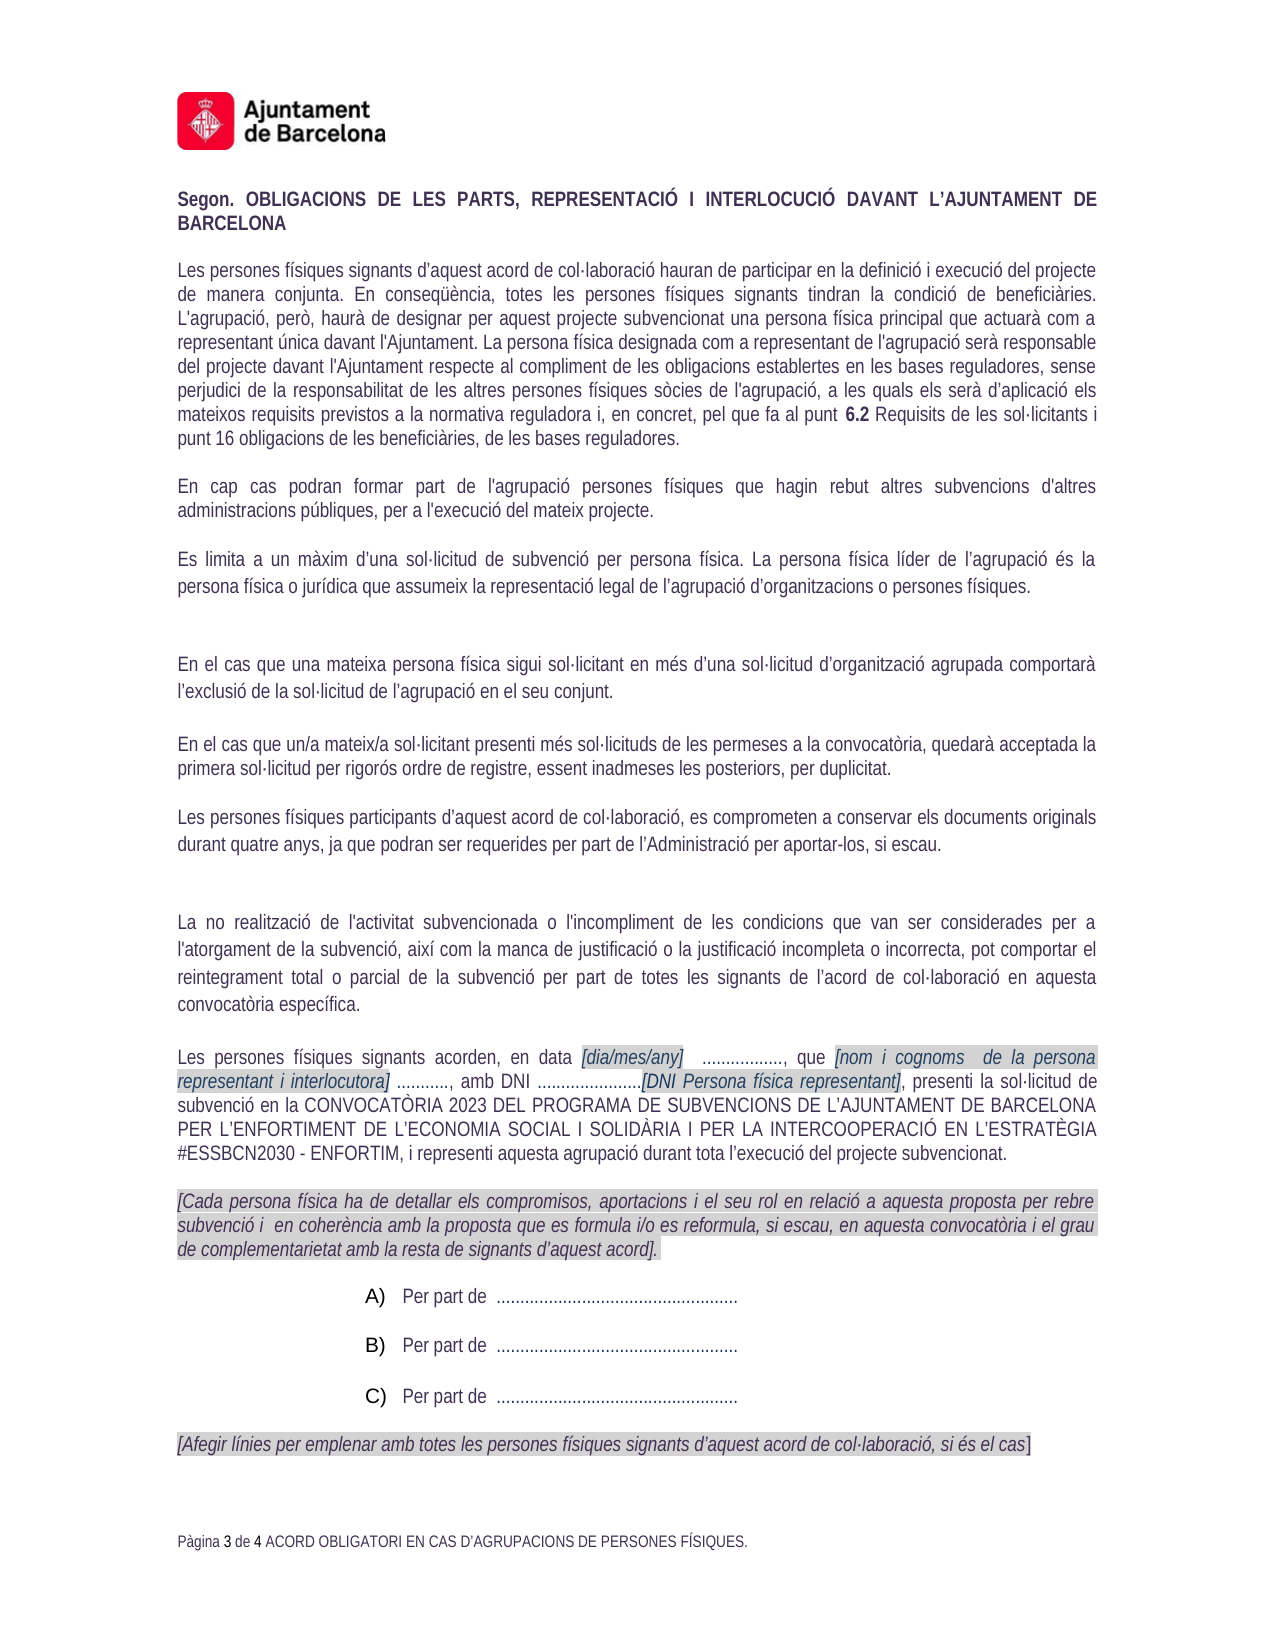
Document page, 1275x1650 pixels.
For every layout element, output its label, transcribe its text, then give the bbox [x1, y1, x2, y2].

text Segon. OBLIGACIONS DE LES PARTS, REPRESENTACIÓ I INTERLOCUCIÓ DAVANT L’AJUNTAMENT DE BARCELONA [177, 186, 1098, 234]
text [Afegir línies per emplenar amb totes les persones físiques signants d’aquest acord de col·laboració, si és el cas] [177, 1432, 1098, 1456]
text En el cas que una mateixa persona física sigui sol·licitant en més d’una sol·licitud d’organització agrupada comportarà l’exclusió de la sol·licitud de l’agrupació en el seu conjunt. [177, 652, 1098, 703]
text En el cas que un/a mateix/a sol·licitant presenti més sol·licituds de les permeses a la convocatòria, quedarà acceptada la primera sol·licitud per rigorós ordre de registre, essent inadmeses les posteriors, per duplicitat. [177, 732, 1098, 780]
text Es limita a un màxim d’una sol·licitud de subvenció per persona física. La persona física líder de l’agrupació és la persona física o jurídica que assumeix la representació legal de l’agrupació d’organitzacions o persones físiques. [177, 547, 1098, 598]
list Per part de ................................................... [365, 1284, 1098, 1308]
text [Cada persona física ha de detallar els compromisos, aportacions i el seu rol en relació a aquesta proposta per rebre subvenció i en coherència amb la proposta que es formula i/o es reformula, si escau, en aquesta convocatòria i el grau de complementarietat amb la resta de signants d’aquest acord]. [177, 1188, 1098, 1260]
list Per part de ................................................... [365, 1332, 1098, 1356]
text Les persones físiques signants d’aquest acord de col·laboració hauran de participar en la definició i execució del projecte de manera conjunta. En conseqüència, totes les persones físiques signants tindran la condició de beneficiàries. L'agrupació, però, haurà de designar per aquest projecte subvencionat una persona física principal que actuarà com a representant única davant l'Ajuntament. La persona física designada com a representant de l'agrupació serà responsable del projecte davant l'Ajuntament respecte al compliment de les obligacions establertes en les bases reguladores, sense perjudici de la responsabilitat de les altres persones físiques sòcies de l'agrupació, a les quals els serà d’aplicació els mateixos requisits previstos a la normativa reguladora i, en concret, pel que fa al punt 6.2 Requisits de les sol·licitants i punt 16 obligacions de les beneficiàries, de les bases reguladores. [177, 258, 1098, 450]
list Per part de ................................................... [365, 1384, 1098, 1408]
text Les persones físiques participants d’aquest acord de col·laboració, es comprometen a conservar els documents originals durant quatre anys, ja que podran ser requerides per part de l’Administració per aportar-los, si escau. [177, 805, 1098, 856]
text Les persones físiques signants acorden, en data [dia/mes/any] ................., que [nom i cognoms de la persona representant i interlocutora] ..........., amb DNI ......................[DNI Persona física representant], presenti la sol·licitud de subvenció en la CONVOCATÒRIA 2023 DEL PROGRAMA DE SUBVENCIONS DE L’AJUNTAMENT DE BARCELONA PER L’ENFORTIMENT DE L’ECONOMIA SOCIAL I SOLIDÀRIA I PER LA INTERCOOPERACIÓ EN L’ESTRATÈGIA #ESSBCN2030 - ENFORTIM, i representi aquesta agrupació durant tota l’execució del projecte subvencionat. [177, 1045, 1098, 1164]
text La no realització de l'activitat subvencionada o l'incompliment de les condicions que van ser considerades per a l'atorgament de la subvenció, així com la manca de justificació o la justificació incompleta o incorrecta, pot comportar el reintegrament total o parcial de la subvenció per part de totes les signants de l’acord de col·laboració en aquesta convocatòria específica. [177, 910, 1098, 1016]
picture [177, 92, 386, 150]
text En cap cas podran formar part de l'agrupació persones físiques que hagin rebut altres subvencions d'altres administracions públiques, per a l'execució del mateix projecte. [177, 474, 1098, 522]
